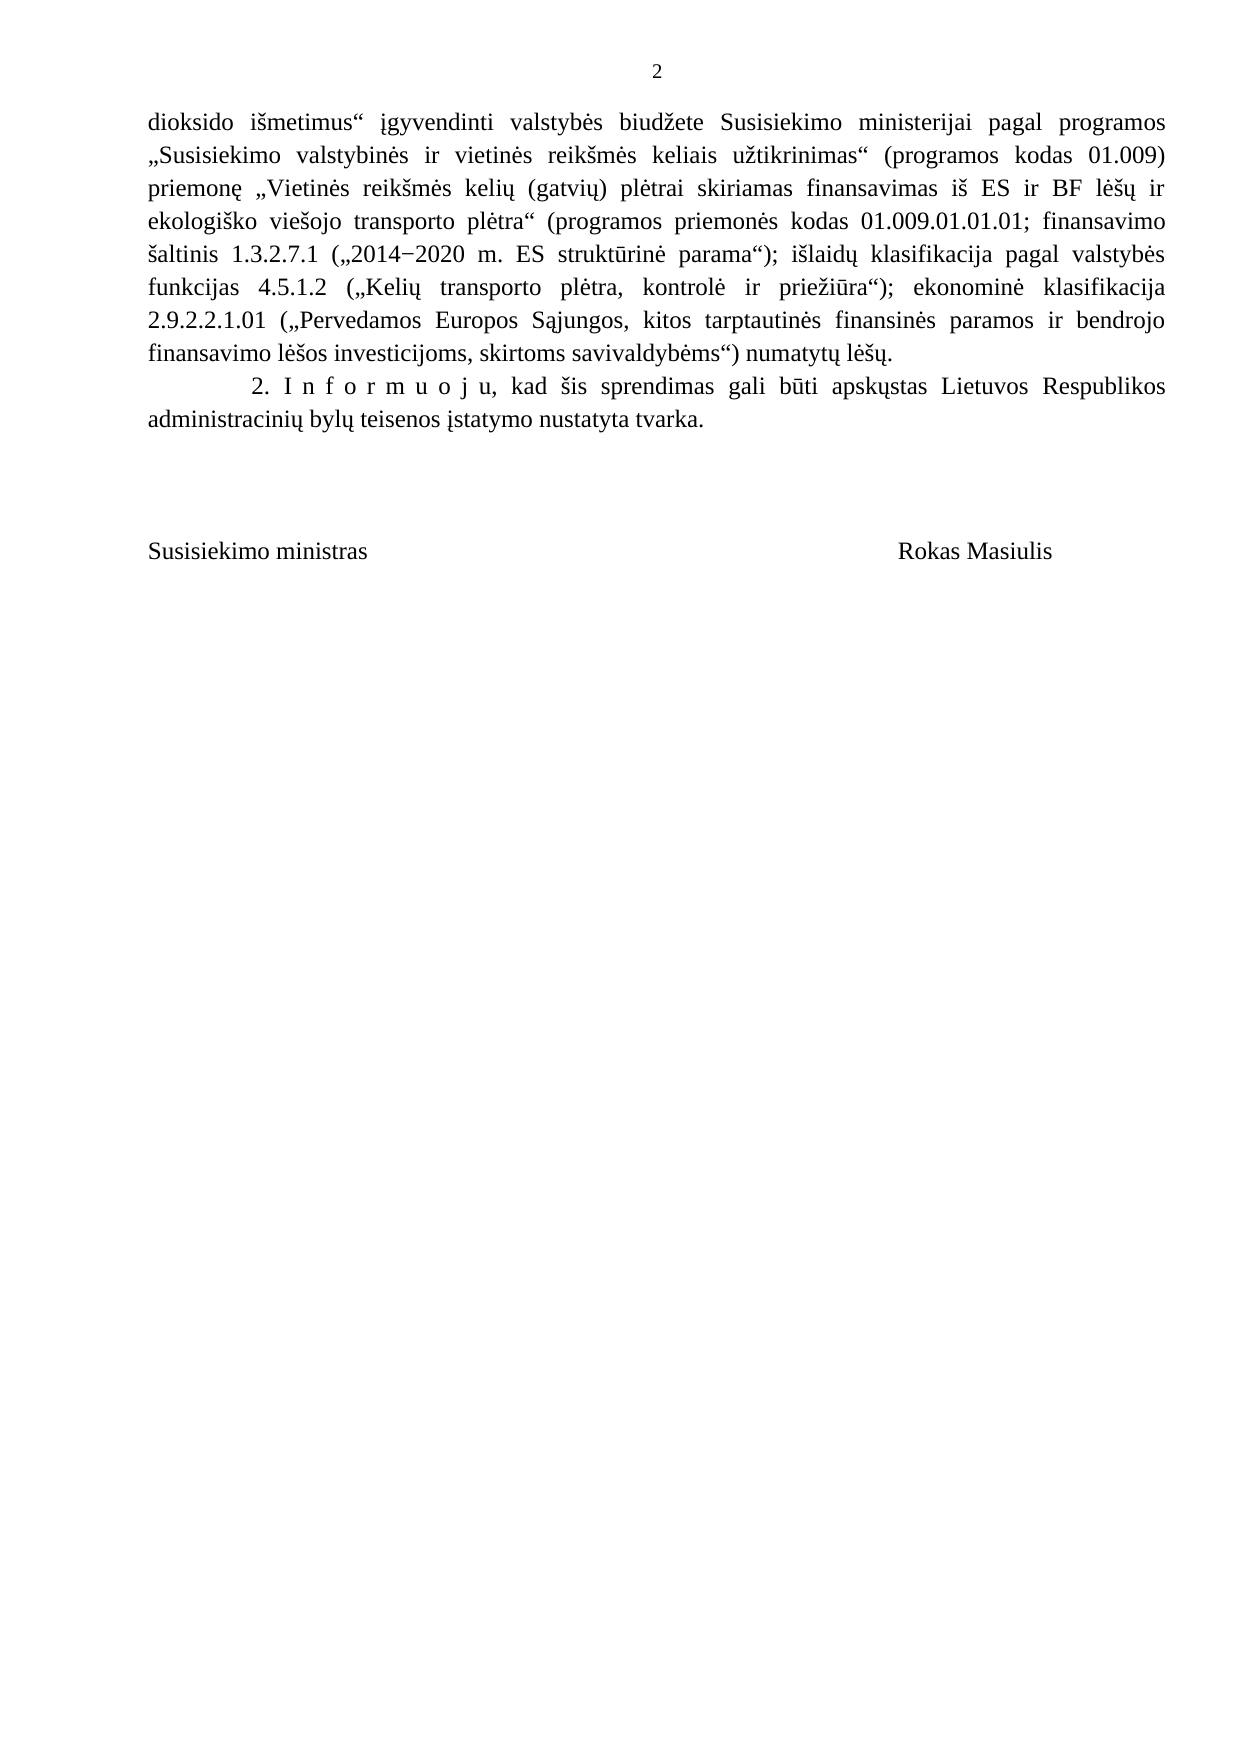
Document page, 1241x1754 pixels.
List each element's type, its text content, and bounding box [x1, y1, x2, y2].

text Susisiekimo ministras Rokas Masiulis [148, 536, 1166, 565]
text dioksido išmetimus“ įgyvendinti valstybės biudžete Susisiekimo ministerijai pagal programos „Susisiekimo valstybinės ir vietinės reikšmės keliais užtikrinimas“ (programos kodas 01.009) priemonę „Vietinės reikšmės kelių (gatvių) plėtrai skiriamas finansavimas iš ES ir BF lėšų ir ekologiško viešojo transporto plėtra“ (programos priemonės kodas 01.009.01.01.01; finansavimo šaltinis 1.3.2.7.1 („2014−2020 m. ES struktūrinė parama“); išlaidų klasifikacija pagal valstybės funkcijas 4.5.1.2 („Kelių transporto plėtra, kontrolė ir priežiūra“); ekonominė klasifikacija 2.9.2.2.1.01 („Pervedamos Europos Sąjungos, kitos tarptautinės finansinės paramos ir bendrojo finansavimo lėšos investicijoms, skirtoms savivaldybėms“) numatytų lėšų. [148, 107, 1166, 367]
text 2. Informuoju, kad šis sprendimas gali būti apskųstas Lietuvos Respublikos administracinių bylų teisenos įstatymo nustatyta tvarka. [148, 371, 1166, 433]
